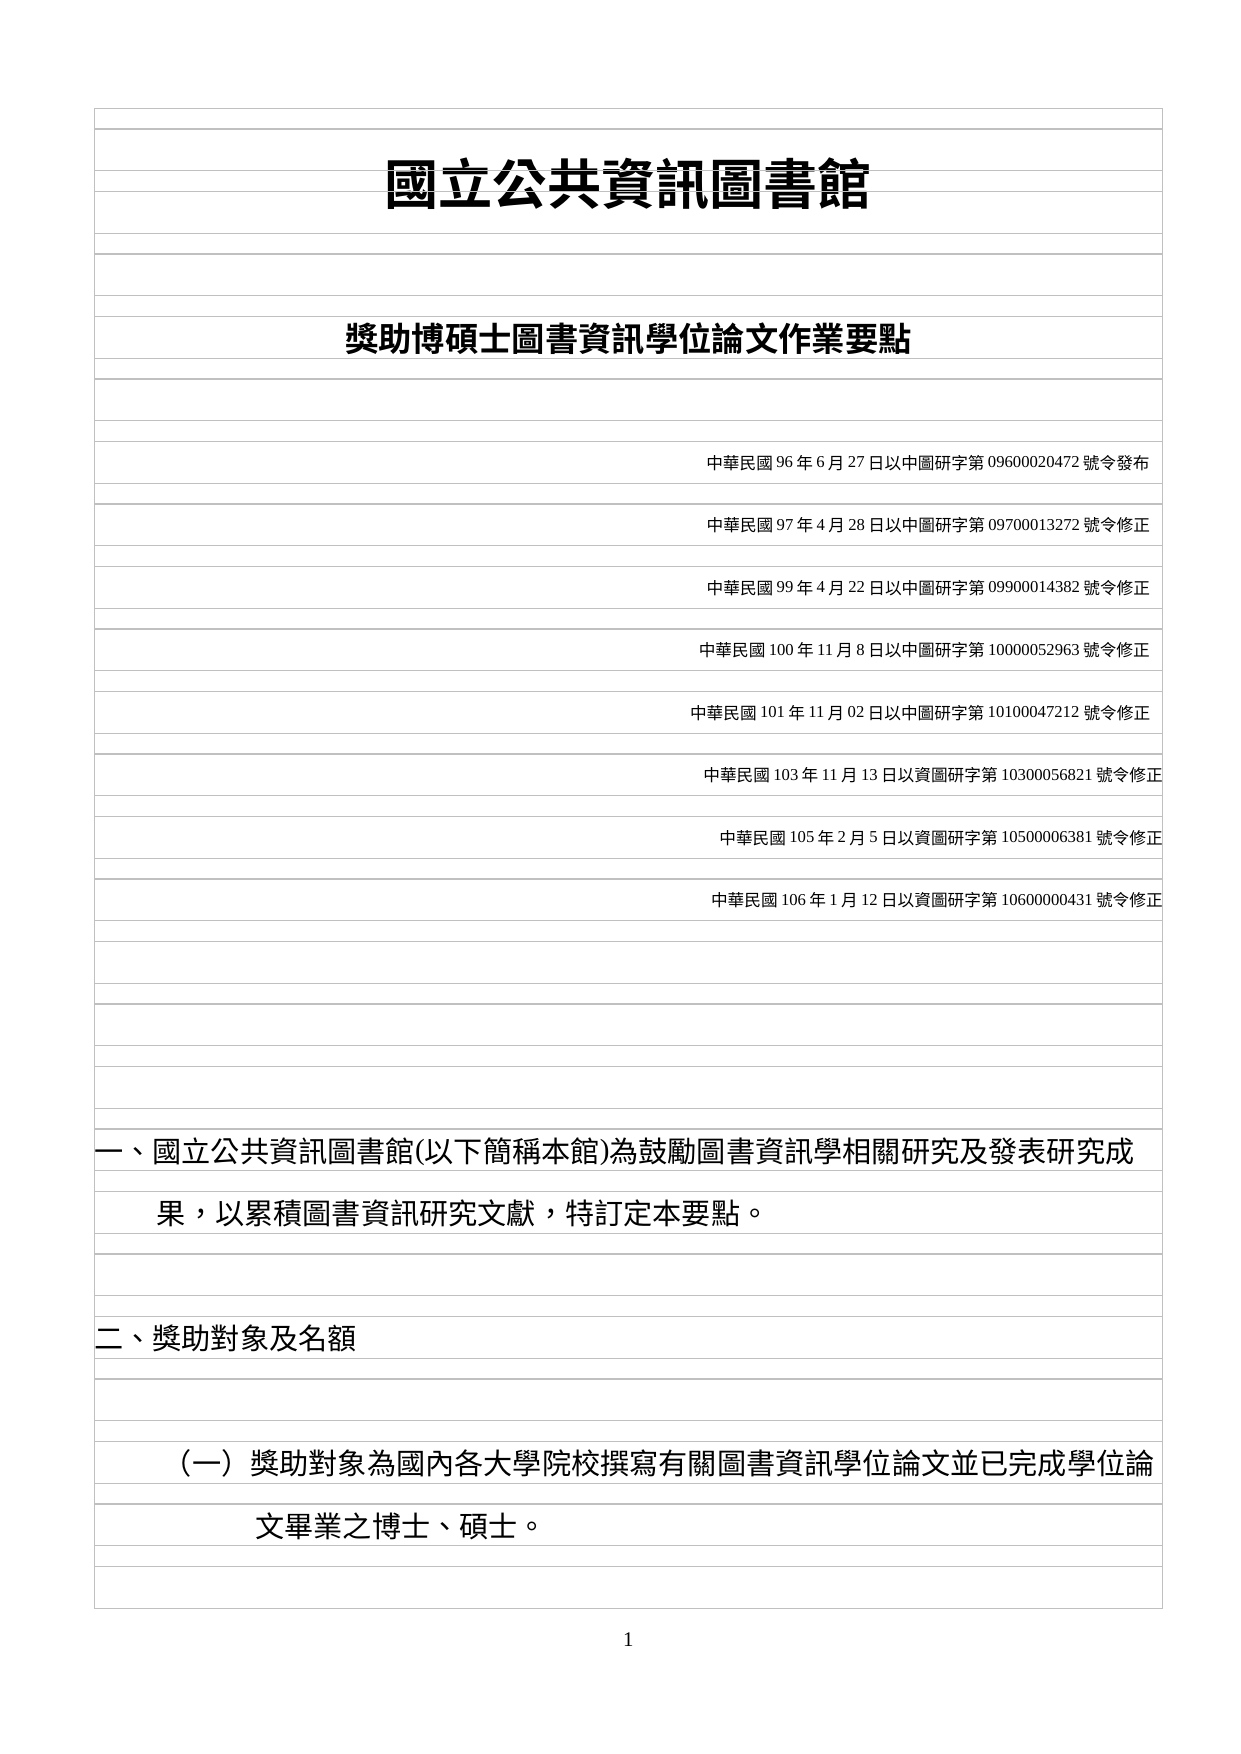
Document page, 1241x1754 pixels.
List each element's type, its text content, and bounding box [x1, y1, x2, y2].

text 中華民國100年11月8日以中圖研字第10000052963號令修正 [95, 630, 1162, 670]
text 國立公共資訊圖書館 [95, 192, 1162, 233]
text 一、國立公共資訊圖書館(以下簡稱本館)為鼓勵圖書資訊學相關研究及發表研究成 [95, 1130, 1162, 1170]
text 文畢業之博士、碩士。 [163, 1505, 1162, 1545]
text 中華民國105年2月5日以資圖研字第10500006381號令修正 [95, 817, 1162, 858]
text 國立公共資訊圖書館 [719, 192, 753, 202]
text [95, 421, 1162, 441]
text 國立公共資訊圖書館 [719, 171, 753, 191]
text [163, 1421, 1162, 1441]
text 國立公共資訊圖書館 [434, 171, 561, 191]
text 國立公共資訊圖書館 [95, 171, 388, 191]
text [95, 1171, 1162, 1191]
text 國立公共資訊圖書館 [416, 171, 428, 191]
text [95, 796, 1162, 816]
subtitle [95, 296, 1162, 316]
text 國立公共資訊圖書館 [759, 171, 843, 191]
text [95, 546, 1162, 566]
text 中華民國97年4月28日以中圖研字第09700013272號令修正 [95, 505, 1162, 545]
text 二、獎助對象及名額 [95, 1317, 1162, 1358]
text [95, 734, 1162, 753]
text 國立公共資訊圖書館 [394, 192, 428, 201]
text 中華民國96年6月27日以中圖研字第09600020472號令發布 [95, 442, 1162, 483]
text [95, 1109, 1162, 1128]
text 國立公共資訊圖書館 [95, 109, 1162, 128]
text 中華民國106年1月12日以資圖研字第10600000431號令修正 [95, 880, 1162, 920]
text [163, 1484, 1162, 1503]
text 國立公共資訊圖書館 [394, 171, 413, 191]
text [95, 671, 1162, 691]
text 國立公共資訊圖書館 [848, 171, 1162, 191]
text [95, 609, 1162, 628]
text 國立公共資訊圖書館 [95, 130, 1162, 170]
text [95, 859, 1162, 878]
text 中華民國103年11月13日以資圖研字第10300056821號令修正 [95, 755, 1162, 795]
text 中華民國99年4月22日以中圖研字第09900014382號令修正 [95, 567, 1162, 608]
text （一）獎助對象為國內各大學院校撰寫有關圖書資訊學位論文並已完成學位論 [163, 1442, 1162, 1483]
text [95, 484, 1162, 503]
text 國立公共資訊圖書館 [587, 171, 683, 191]
text 果，以累積圖書資訊研究文獻，特訂定本要點。 [95, 1192, 1162, 1233]
text 中華民國101年11月02日以中圖研字第10100047212 號令修正 [95, 692, 1162, 733]
subtitle 獎助博碩士圖書資訊學位論文作業要點 [95, 317, 1162, 358]
text [95, 1296, 1162, 1316]
text 國立公共資訊圖書館 [702, 171, 713, 191]
